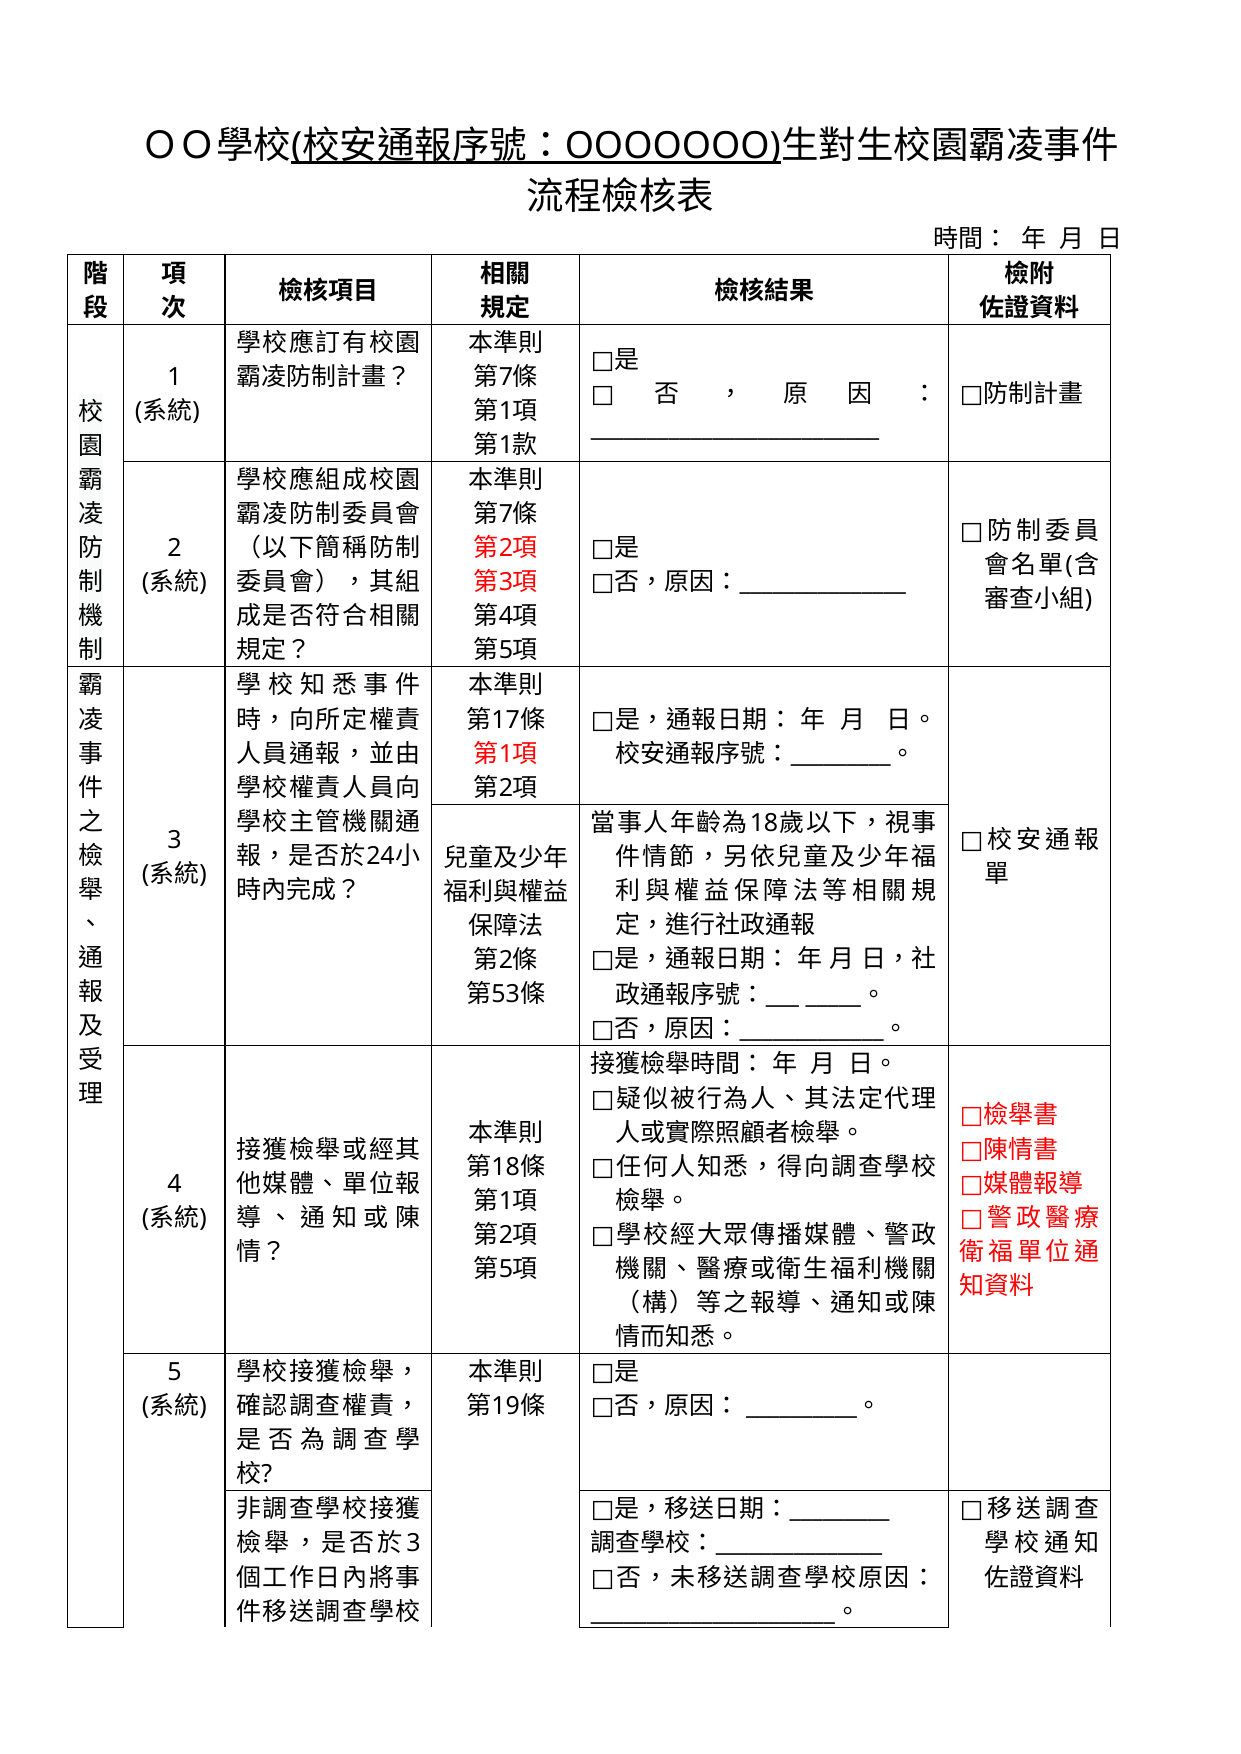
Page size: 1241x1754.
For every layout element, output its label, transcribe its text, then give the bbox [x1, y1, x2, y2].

table_cell 本準則 第18條 第1項 第2項 第5項 [432, 1046, 579, 1353]
table_cell 2 (系統) [124, 462, 224, 666]
table_cell 學校知悉事件時，向所定權責人員通報，並由學校權責人員向學校主管機關通報，是否於24小時內完成？ [226, 667, 431, 1045]
table_cell 本準則 第7條 第1項 第1款 [432, 325, 579, 461]
table_cell 當事人年齡為18歲以下，視事件情節，另依兒童及少年福利與權益保障法等相關規定，進行社政通報 □是，通報日期： 年 月 日，社政通報序號：___ _____。 □否，原因：_____________。 [580, 805, 948, 1045]
table_cell 本準則 第7條 第2項 第3項 第4項 第5項 [432, 462, 579, 666]
table_cell 本準則 第17條 第1項 第2項 [432, 667, 579, 803]
table_cell 霸凌事件之檢舉、通報及受理 [68, 667, 123, 1627]
table_cell □防制委員會名單(含審查小組) [949, 462, 1110, 666]
table_cell [41, 804, 67, 1045]
table_cell [41, 324, 67, 461]
table_cell 3 (系統) [124, 667, 224, 1045]
table_cell □是 □否，原因：__________________________ [580, 325, 948, 461]
table_header 檢核結果 [580, 255, 948, 323]
table_cell 學校應組成校園霸凌防制委員會（以下簡稱防制委員會），其組成是否符合相關規定？ [226, 462, 431, 666]
table_cell 學校應訂有校園霸凌防制計畫？ [226, 325, 431, 461]
table_cell [41, 666, 67, 803]
table_cell 非調查學校接獲檢舉，是否於3個工作日內將事件移送調查學校 [226, 1491, 431, 1627]
table_cell 校園霸凌防制機制 [68, 325, 123, 666]
table_cell □是 □否，原因： __________。 [580, 1354, 948, 1490]
text 時間： 年 月 日 [118, 220, 1122, 254]
table_header 檢核項目 [226, 255, 431, 323]
table_cell [949, 1354, 1110, 1490]
text ＯＯ學校(校安通報序號：OOOOOOO)生對生校園霸凌事件流程檢核表 [118, 118, 1122, 220]
table_cell 接獲檢舉或經其他媒體、單位報導、通知或陳情？ [226, 1046, 431, 1353]
table_cell □檢舉書 □陳情書 □媒體報導 □警政醫療衛福單位通知資料 [949, 1046, 1110, 1353]
table_cell 4 (系統) [124, 1046, 224, 1353]
table_header 相關 規定 [432, 255, 579, 323]
table_cell [41, 1045, 67, 1102]
table_cell □移送調查學校通知佐證資料 [949, 1491, 1110, 1627]
table_header [41, 254, 67, 323]
table_cell □是 □否，原因：_______________ [580, 462, 948, 666]
table_cell 接獲檢舉時間： 年 月 日。 □疑似被行為人、其法定代理人或實際照顧者檢舉。 □任何人知悉，得向調查學校檢舉。 □學校經大眾傳播媒體、警政機關、醫療或衛生福利機關（構）等之報導、通知或陳情而知悉。 [580, 1046, 948, 1353]
table_header 檢附 佐證資料 [949, 255, 1110, 323]
table_cell □校安通報單 [949, 667, 1110, 1045]
table_cell [41, 461, 67, 666]
table_cell 本準則 第19條 [432, 1354, 579, 1627]
table_cell 5 (系統) [124, 1354, 224, 1627]
table_cell [41, 1353, 67, 1490]
table_header 項 次 [124, 255, 224, 323]
table_cell □防制計畫 [949, 325, 1110, 461]
table_cell [41, 1490, 67, 1627]
table_cell 學校接獲檢舉，確認調查權責，是否為調查學校? [226, 1354, 431, 1490]
table_cell 兒童及少年福利與權益保障法 第2條 第53條 [432, 805, 579, 1045]
table_header 階 段 [68, 255, 123, 323]
table_cell 1 (系統) [124, 325, 224, 461]
table_cell [41, 1103, 67, 1353]
table_cell □是，移送日期：_________ 調查學校：_______________ □否，未移送調查學校原因：______________________。 [580, 1491, 948, 1627]
table_cell □是，通報日期： 年 月 日。校安通報序號：_________。 [580, 667, 948, 803]
